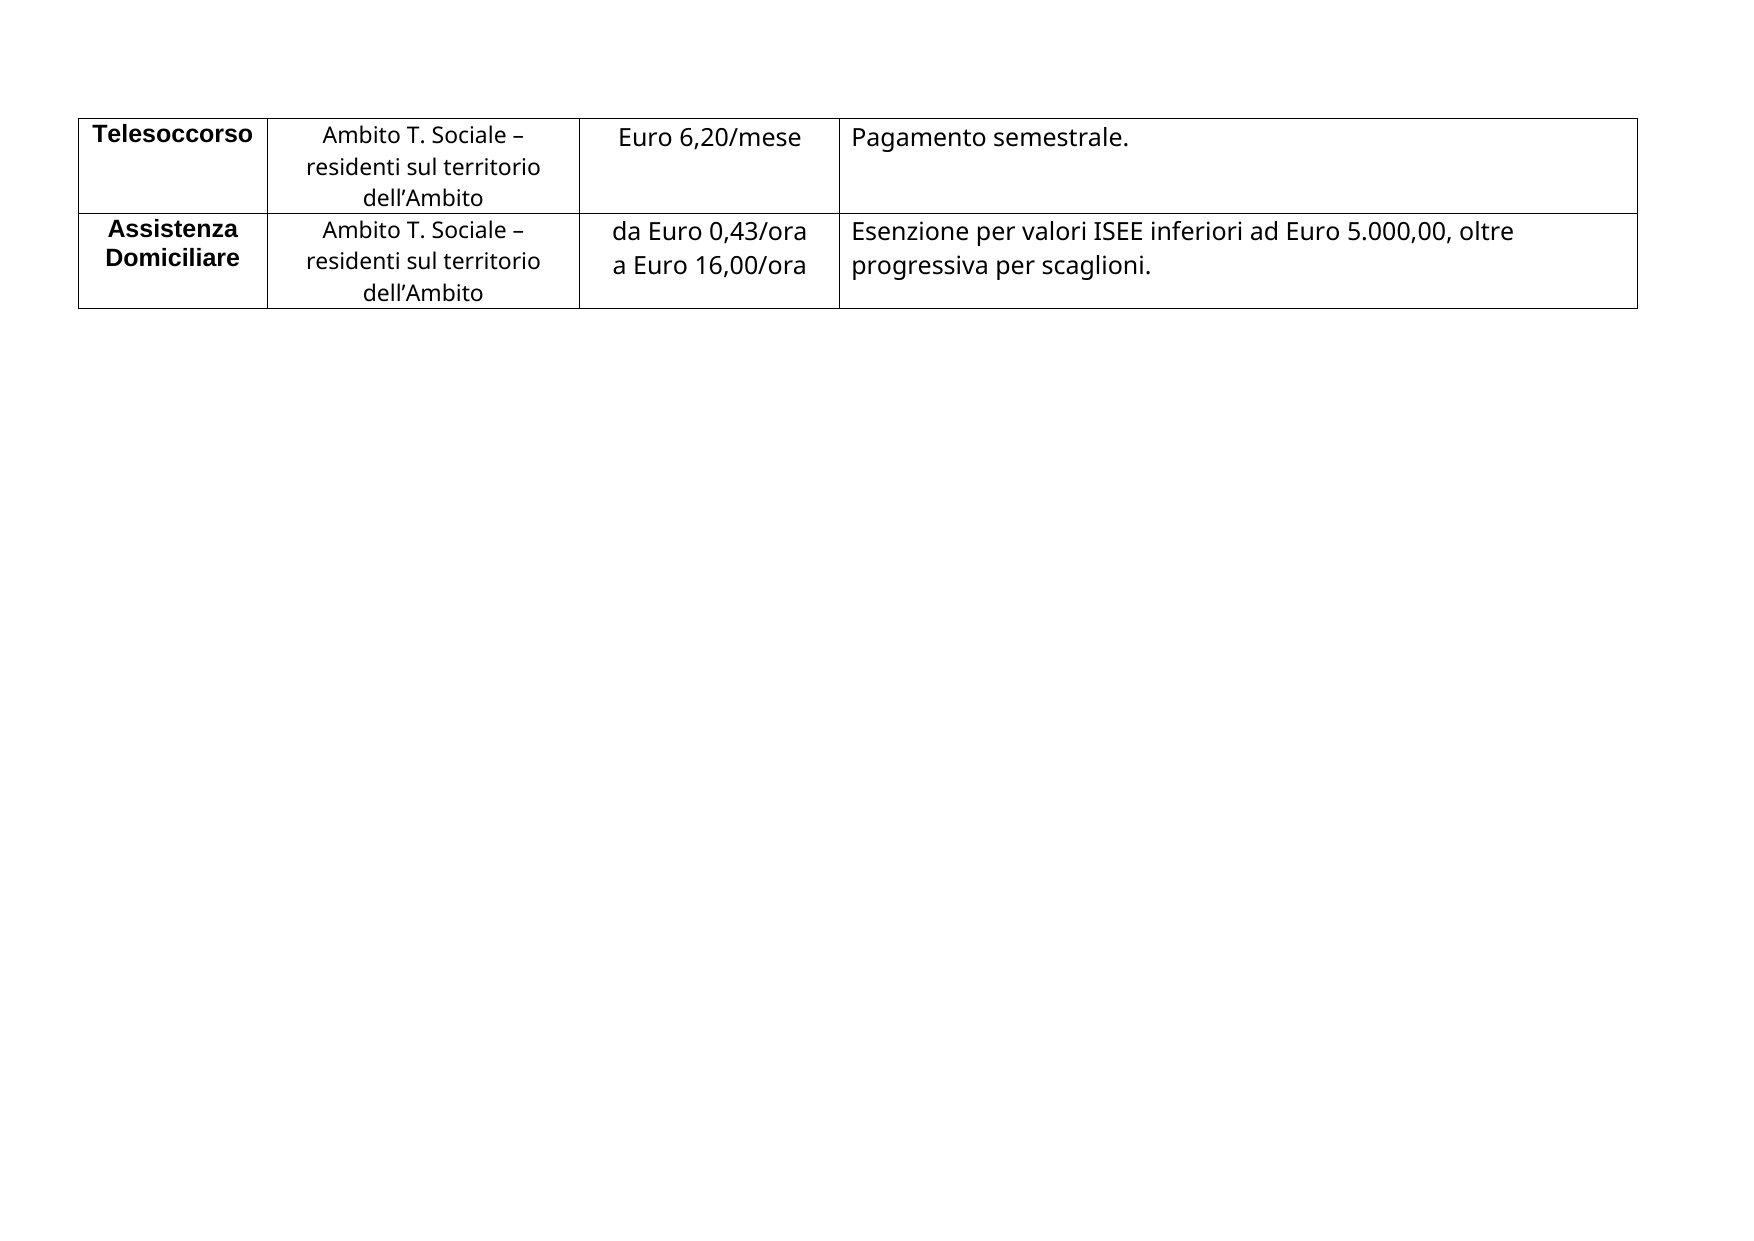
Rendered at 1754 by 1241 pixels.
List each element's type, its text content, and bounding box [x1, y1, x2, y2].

table_cell Euro 6,20/mese [580, 119, 839, 213]
table_cell Pagamento semestrale. [840, 119, 1637, 213]
table_cell Assistenza Domiciliare [79, 214, 267, 308]
table_cell Telesoccorso [79, 119, 267, 213]
table_cell da Euro 0,43/ora a Euro 16,00/ora [580, 214, 839, 308]
table_cell Ambito T. Sociale – residenti sul territorio dell’Ambito [268, 214, 579, 308]
table_cell Esenzione per valori ISEE inferiori ad Euro 5.000,00, oltre progressiva per scaglioni. [840, 214, 1637, 308]
table_cell Ambito T. Sociale – residenti sul territorio dell’Ambito [268, 119, 579, 213]
